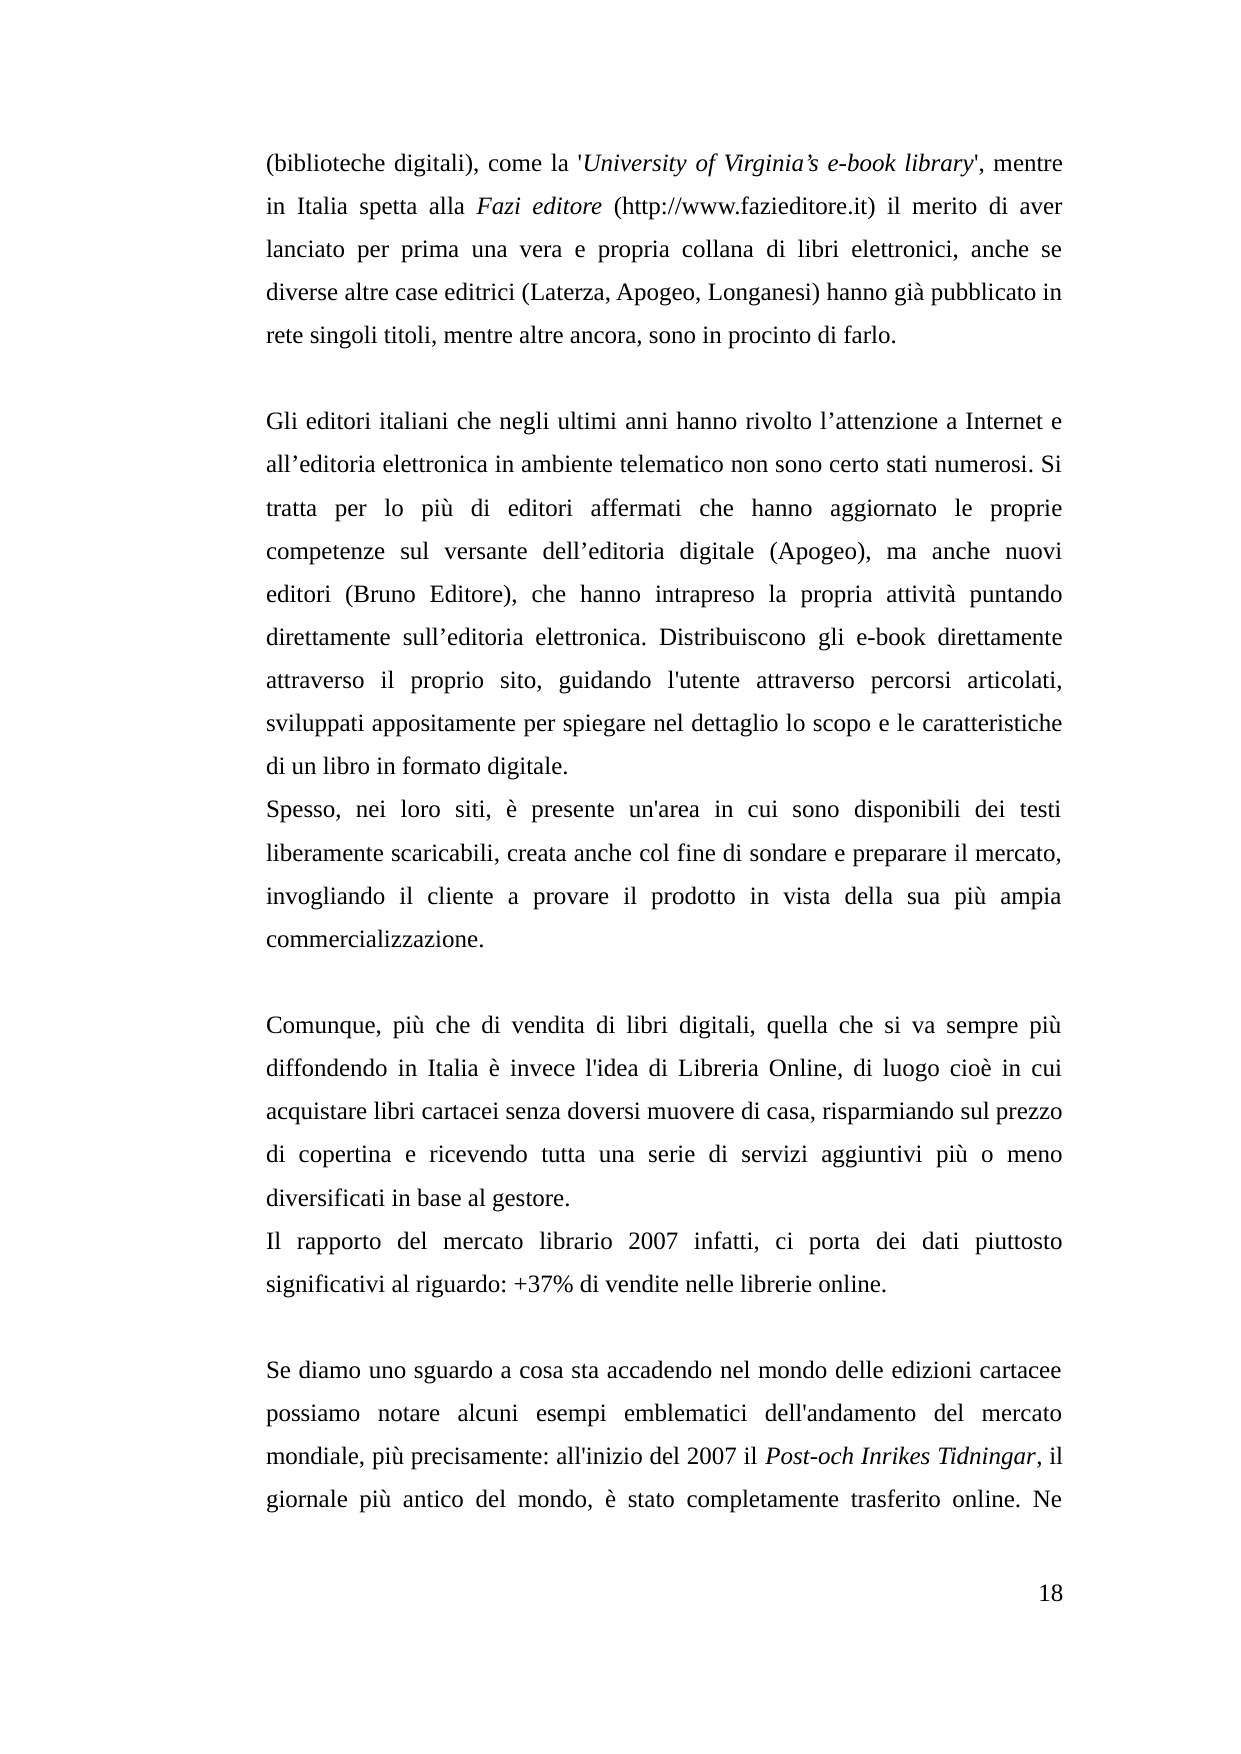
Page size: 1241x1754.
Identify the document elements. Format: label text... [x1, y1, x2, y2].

text Spesso, nei loro siti, è presente un'area in cui sono disponibili dei testi liberamente scaricabili, creata anche col fine di sondare e preparare il mercato, invogliando il cliente a provare il prodotto in vista della sua più ampia commercializzazione. [266, 794, 1063, 953]
text Se diamo uno sguardo a cosa sta accadendo nel mondo delle edizioni cartacee possiamo notare alcuni esempi emblematici dell'andamento del mercato mondiale, più precisamente: all'inizio del 2007 il Post-och Inrikes Tidningar, il giornale più antico del mondo, è stato completamente trasferito online. Ne [266, 1355, 1063, 1513]
text Comunque, più che di vendita di libri digitali, quella che si va sempre più diffondendo in Italia è invece l'idea di Libreria Online, di luogo cioè in cui acquistare libri cartacei senza doversi muovere di casa, risparmiando sul prezzo di copertina e ricevendo tutta una serie di servizi aggiuntivi più o meno diversificati in base al gestore. [266, 1010, 1063, 1211]
text (biblioteche digitali), come la 'University of Virginia’s e-book library', mentre in Italia spetta alla Fazi editore (http://www.fazieditore.it) il merito di aver lanciato per prima una vera e propria collana di libri elettronici, anche se diverse altre case editrici (Laterza, Apogeo, Longanesi) hanno già pubblicato in rete singoli titoli, mentre altre ancora, sono in procinto di farlo. [266, 148, 1063, 349]
text Il rapporto del mercato librario 2007 infatti, ci porta dei dati piuttosto significativi al riguardo: +37% di vendite nelle librerie online. [266, 1226, 1063, 1298]
text Gli editori italiani che negli ultimi anni hanno rivolto l’attenzione a Internet e all’editoria elettronica in ambiente telematico non sono certo stati numerosi. Si tratta per lo più di editori affermati che hanno aggiornato le proprie competenze sul versante dell’editoria digitale (Apogeo), ma anche nuovi editori (Bruno Editore), che hanno intrapreso la propria attività puntando direttamente sull’editoria elettronica. Distribuiscono gli e-book direttamente attraverso il proprio sito, guidando l'utente attraverso percorsi articolati, sviluppati appositamente per spiegare nel dettaglio lo scopo e le caratteristiche di un libro in formato digitale. [266, 406, 1063, 780]
